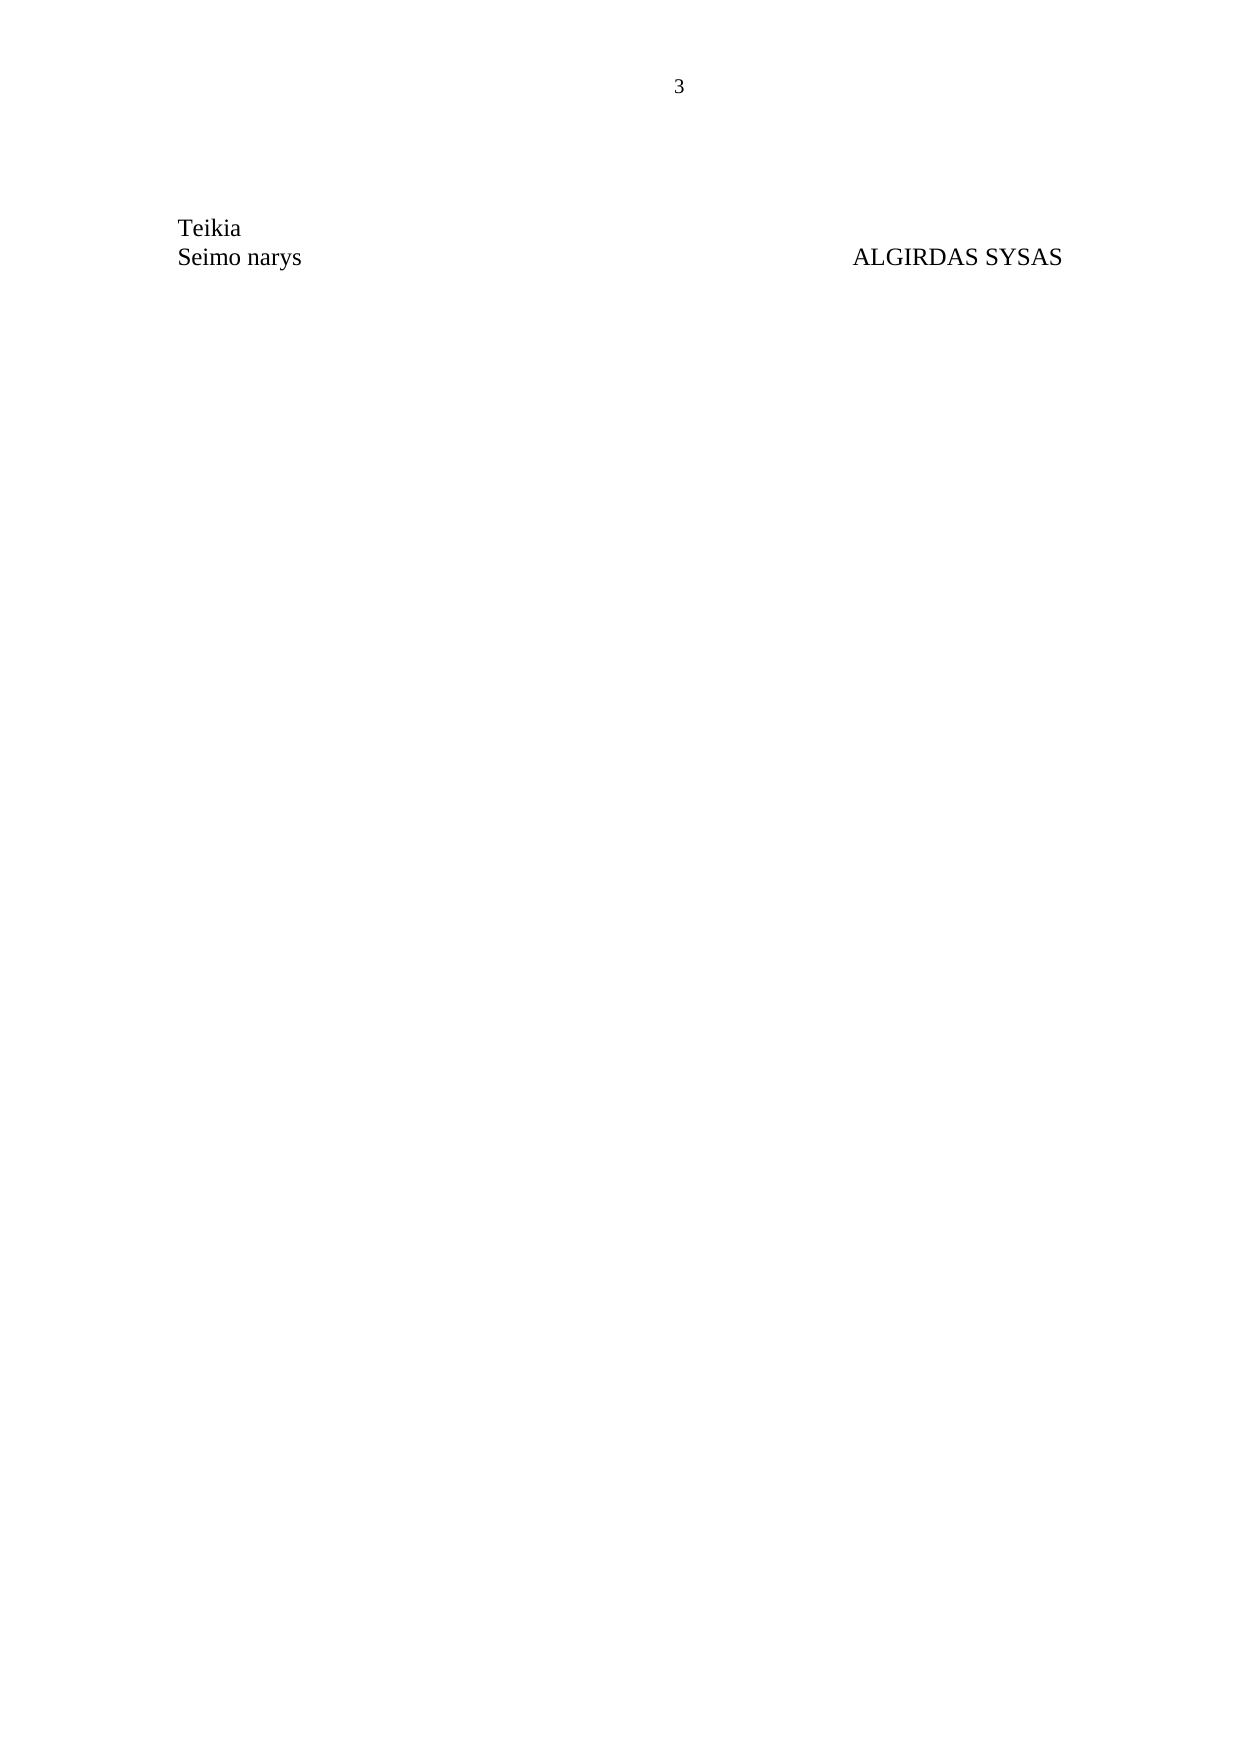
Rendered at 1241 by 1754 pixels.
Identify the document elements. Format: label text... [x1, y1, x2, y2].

text Teikia [177, 213, 1181, 242]
text Seimo narys ALGIRDAS SYSAS [177, 242, 1181, 299]
